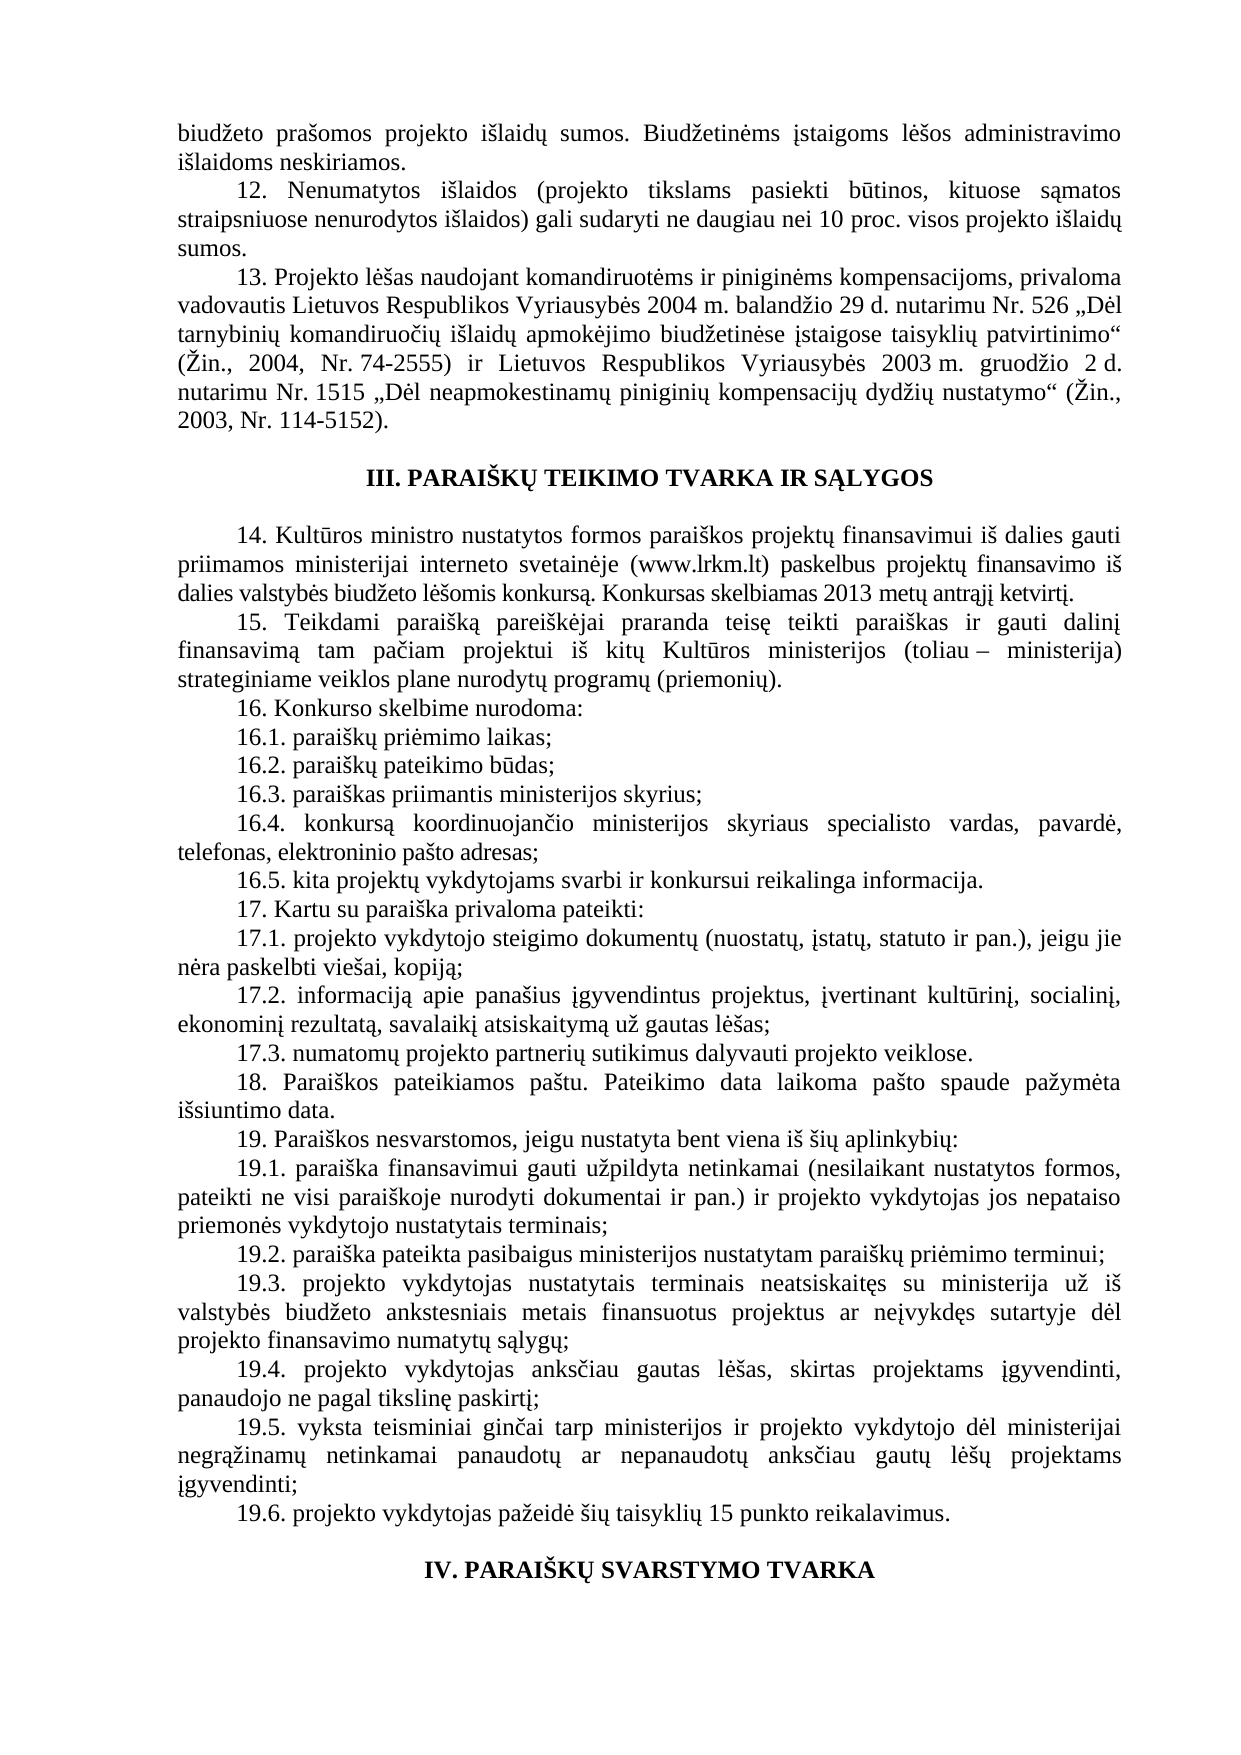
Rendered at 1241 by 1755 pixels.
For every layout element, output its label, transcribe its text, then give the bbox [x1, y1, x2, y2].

text 19.1. paraiška finansavimui gauti užpildyta netinkamai (nesilaikant nustatytos formos, pateikti ne visi paraiškoje nurodyti dokumentai ir pan.) ir projekto vykdytojas jos nepataiso priemonės vykdytojo nustatytais terminais; [177, 1153, 1122, 1239]
text 19.6. projekto vykdytojas pažeidė šių taisyklių 15 punkto reikalavimus. [177, 1498, 1122, 1527]
text 16.2. paraiškų pateikimo būdas; [177, 751, 1122, 779]
text 12. Nenumatytos išlaidos (projekto tikslams pasiekti būtinos, kituose sąmatos straipsniuose nenurodytos išlaidos) gali sudaryti ne daugiau nei 10 proc. visos projekto išlaidų sumos. [177, 176, 1122, 262]
text 17.1. projekto vykdytojo steigimo dokumentų (nuostatų, įstatų, statuto ir pan.), jeigu jie nėra paskelbti viešai, kopiją; [177, 923, 1122, 981]
text 19.4. projekto vykdytojas anksčiau gautas lėšas, skirtas projektams įgyvendinti, panaudojo ne pagal tikslinę paskirtį; [177, 1354, 1122, 1412]
text 16.3. paraiškas priimantis ministerijos skyrius; [177, 779, 1122, 808]
text 17.3. numatomų projekto partnerių sutikimus dalyvauti projekto veiklose. [177, 1038, 1122, 1067]
text 17. Kartu su paraiška privaloma pateikti: [177, 894, 1122, 923]
text 15. Teikdami paraišką pareiškėjai praranda teisę teikti paraiškas ir gauti dalinį finansavimą tam pačiam projektui iš kitų Kultūros ministerijos (toliau – ministerija) strateginiame veiklos plane nurodytų programų (priemonių). [177, 607, 1122, 693]
text 19.2. paraiška pateikta pasibaigus ministerijos nustatytam paraiškų priėmimo terminui; [177, 1239, 1122, 1268]
text 16.5. kita projektų vykdytojams svarbi ir konkursui reikalinga informacija. [177, 866, 1122, 894]
text 13. Projekto lėšas naudojant komandiruotėms ir piniginėms kompensacijoms, privaloma vadovautis Lietuvos Respublikos Vyriausybės 2004 m. balandžio 29 d. nutarimu Nr. 526 „Dėl tarnybinių komandiruočių išlaidų apmokėjimo biudžetinėse įstaigose taisyklių patvirtinimo“ (Žin., 2004, Nr. 74-2555) ir Lietuvos Respublikos Vyriausybės 2003 m. gruodžio 2 d. nutarimu Nr. 1515 „Dėl neapmokestinamų piniginių kompensacijų dydžių nustatymo“ (Žin., 2003, Nr. 114-5152). [177, 262, 1122, 434]
text 14. Kultūros ministro nustatytos formos paraiškos projektų finansavimui iš dalies gauti priimamos ministerijai interneto svetainėje (www.lrkm.lt) paskelbus projektų finansavimo iš dalies valstybės biudžeto lėšomis konkursą. Konkursas skelbiamas 2013 metų antrąjį ketvirtį. [177, 521, 1122, 607]
text III. PARAIŠKŲ TEIKIMO TVARKA ir sąlygos [177, 463, 1122, 492]
text 19.5. vyksta teisminiai ginčai tarp ministerijos ir projekto vykdytojo dėl ministerijai negrąžinamų netinkamai panaudotų ar nepanaudotų anksčiau gautų lėšų projektams įgyvendinti; [177, 1412, 1122, 1498]
text biudžeto prašomos projekto išlaidų sumos. Biudžetinėms įstaigoms lėšos administravimo išlaidoms neskiriamos. [177, 118, 1122, 176]
text 17.2. informaciją apie panašius įgyvendintus projektus, įvertinant kultūrinį, socialinį, ekonominį rezultatą, savalaikį atsiskaitymą už gautas lėšas; [177, 981, 1122, 1038]
text IV. PARAIŠKŲ SVARSTYMO TVARKA [177, 1556, 1122, 1584]
text 16. Konkurso skelbime nurodoma: [177, 693, 1122, 722]
text 19. Paraiškos nesvarstomos, jeigu nustatyta bent viena iš šių aplinkybių: [177, 1124, 1122, 1153]
text 16.4. konkursą koordinuojančio ministerijos skyriaus specialisto vardas, pavardė, telefonas, elektroninio pašto adresas; [177, 808, 1122, 866]
text 16.1. paraiškų priėmimo laikas; [177, 722, 1122, 751]
text 19.3. projekto vykdytojas nustatytais terminais neatsiskaitęs su ministerija už iš valstybės biudžeto ankstesniais metais finansuotus projektus ar neįvykdęs sutartyje dėl projekto finansavimo numatytų sąlygų; [177, 1268, 1122, 1354]
text 18. Paraiškos pateikiamos paštu. Pateikimo data laikoma pašto spaude pažymėta išsiuntimo data. [177, 1067, 1122, 1124]
